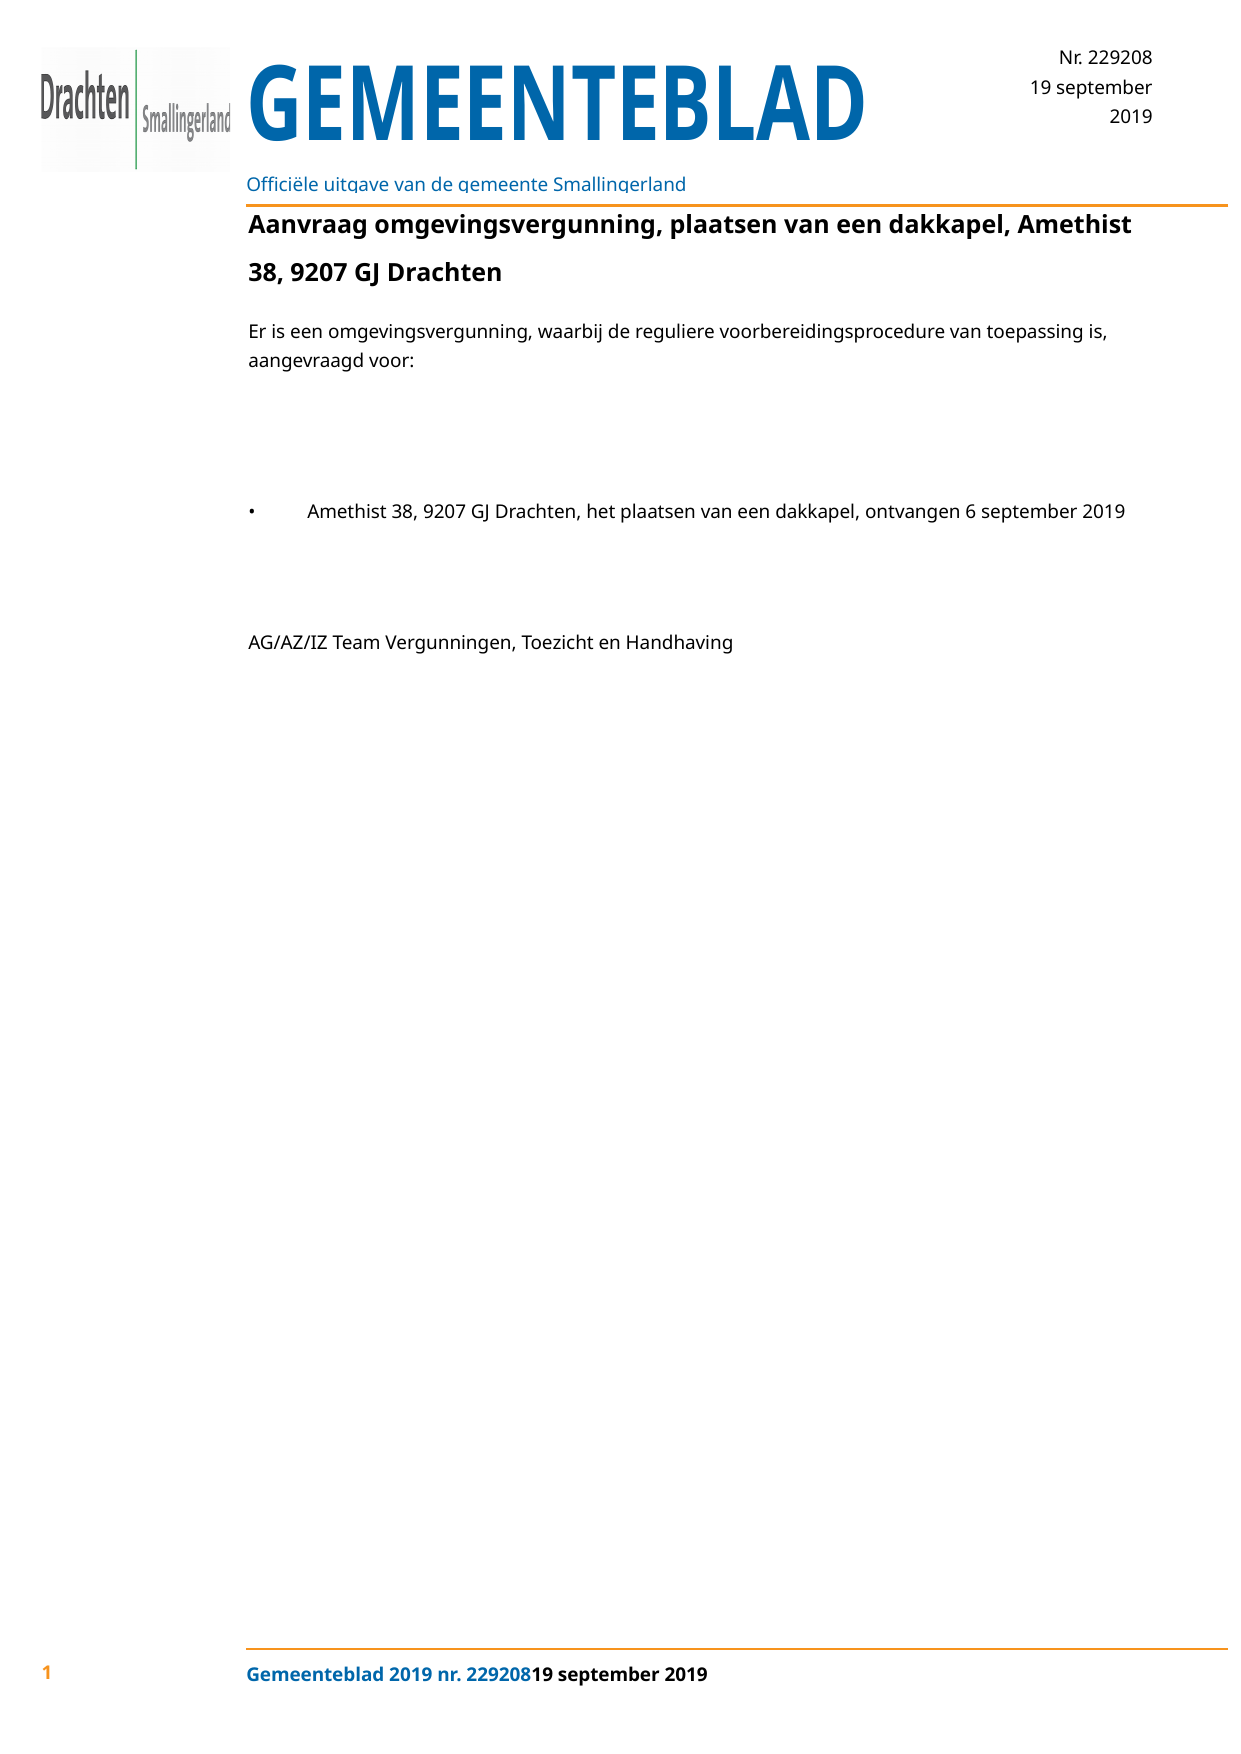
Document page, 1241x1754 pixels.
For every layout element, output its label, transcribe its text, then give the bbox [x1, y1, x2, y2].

text Er is een omgevingsvergunning, waarbij de reguliere voorbereidingsprocedure van toepassing is, aangevraagd voor: [248, 318, 1152, 373]
picture [41, 47, 231, 172]
text Aanvraag omgevingsvergunning, plaatsen van een dakkapel, Amethist 38, 9207 GJ Drachten [248, 207, 1152, 288]
text AG/AZ/IZ Team Vergunningen, Toezicht en Handhaving [248, 629, 1152, 655]
list Amethist 38, 9207 GJ Drachten, het plaatsen van een dakkapel, ontvangen 6 september 2019 [248, 499, 1152, 524]
